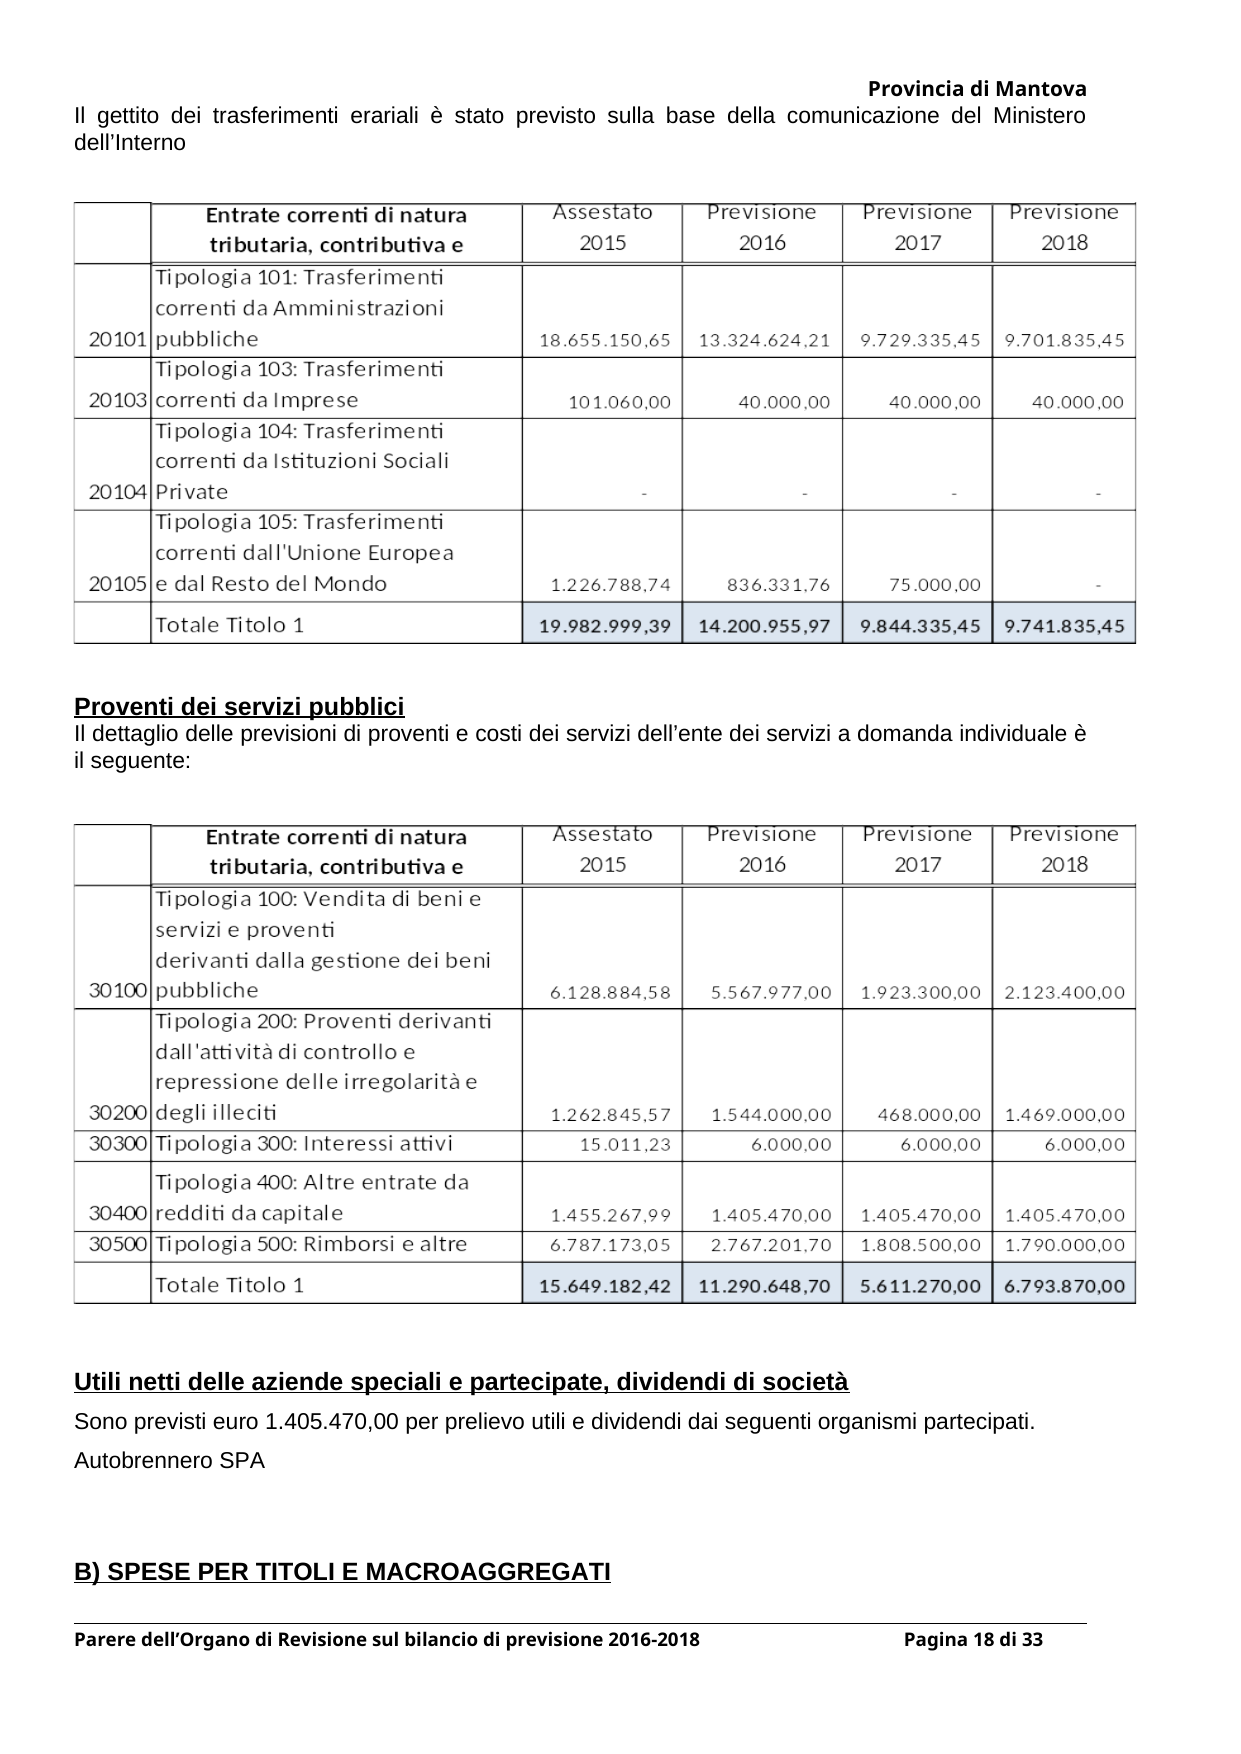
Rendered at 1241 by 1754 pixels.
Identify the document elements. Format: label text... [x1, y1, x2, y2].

text Sono previsti euro 1.405.470,00 per prelievo utili e dividendi dai seguenti organismi partecipati. [74, 1408, 1087, 1434]
text Proventi dei servizi pubblici [74, 691, 1087, 720]
subtitle B) SPESE PER TITOLI E MACROAGGREGATI [74, 1557, 1087, 1586]
text Il dettaglio delle previsioni di proventi e costi dei servizi dell’ente dei servizi a domanda individuale è il seguente: [74, 720, 1087, 773]
text Il gettito dei trasferimenti erariali è stato previsto sulla base della comunicazione del Ministero dell’Interno [74, 102, 1087, 155]
text Autobrennero SPA [74, 1447, 1087, 1473]
text Utili netti delle aziende speciali e partecipate, dividendi di società [74, 1367, 1087, 1396]
